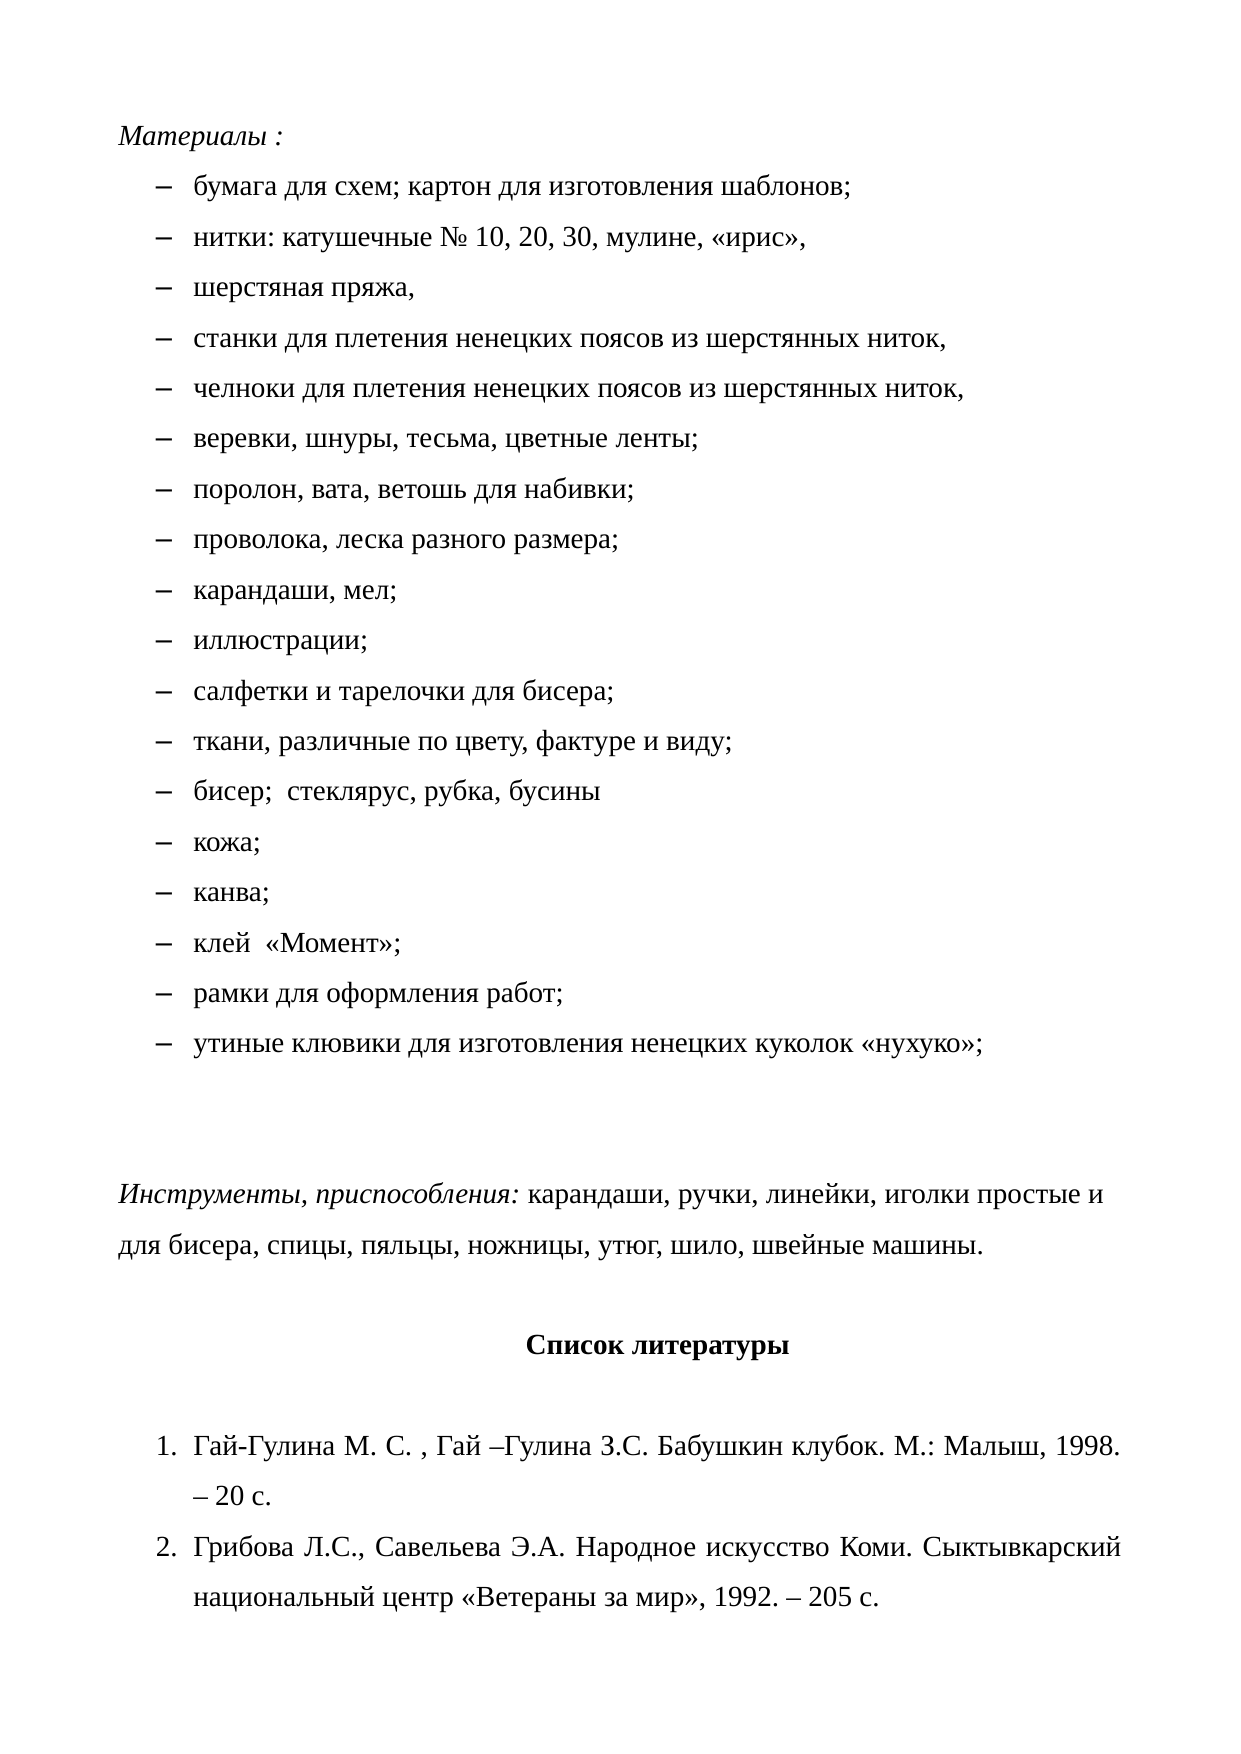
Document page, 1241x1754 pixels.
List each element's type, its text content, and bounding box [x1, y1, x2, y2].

list иллюстрации; [156, 622, 1122, 656]
list шерстяная пряжа, [156, 269, 1122, 303]
list станки для плетения ненецких поясов из шерстянных ниток, [156, 320, 1122, 353]
list нитки: катушечные № 10, 20, 30, мулине, «ирис», [156, 219, 1122, 252]
list поролон, вата, ветошь для набивки; [156, 471, 1122, 504]
list рамки для оформления работ; [156, 975, 1122, 1009]
text Инструменты, приспособления: карандаши, ручки, линейки, иголки простые и для бисера, спицы, пяльцы, ножницы, утюг, шило, швейные машины. [118, 1177, 1122, 1260]
list Гай-Гулина М. С. , Гай –Гулина З.С. Бабушкин клубок. М.: Малыш, 1998. – 20 с. [156, 1428, 1122, 1512]
list салфетки и тарелочки для бисера; [156, 673, 1122, 706]
list бисер; стеклярус, рубка, бусины [156, 773, 1122, 807]
list карандаши, мел; [156, 572, 1122, 605]
list утиные клювики для изготовления ненецких куколок «нухуко»; [156, 1026, 1122, 1059]
list проволока, леска разного размера; [156, 521, 1122, 555]
list канва; [156, 874, 1122, 908]
list бумага для схем; картон для изготовления шаблонов; [156, 168, 1122, 202]
list челноки для плетения ненецких поясов из шерстянных ниток, [156, 370, 1122, 404]
text Материалы : [118, 118, 1122, 152]
list веревки, шнуры, тесьма, цветные ленты; [156, 421, 1122, 454]
list клей «Момент»; [156, 925, 1122, 958]
list ткани, различные по цвету, фактуре и виду; [156, 723, 1122, 757]
list Список литературы [156, 1327, 1122, 1361]
list кожа; [156, 824, 1122, 857]
list Грибова Л.С., Савельева Э.А. Народное искусство Коми. Сыктывкарский национальный центр «Ветераны за мир», 1992. – 205 с. [156, 1529, 1122, 1613]
